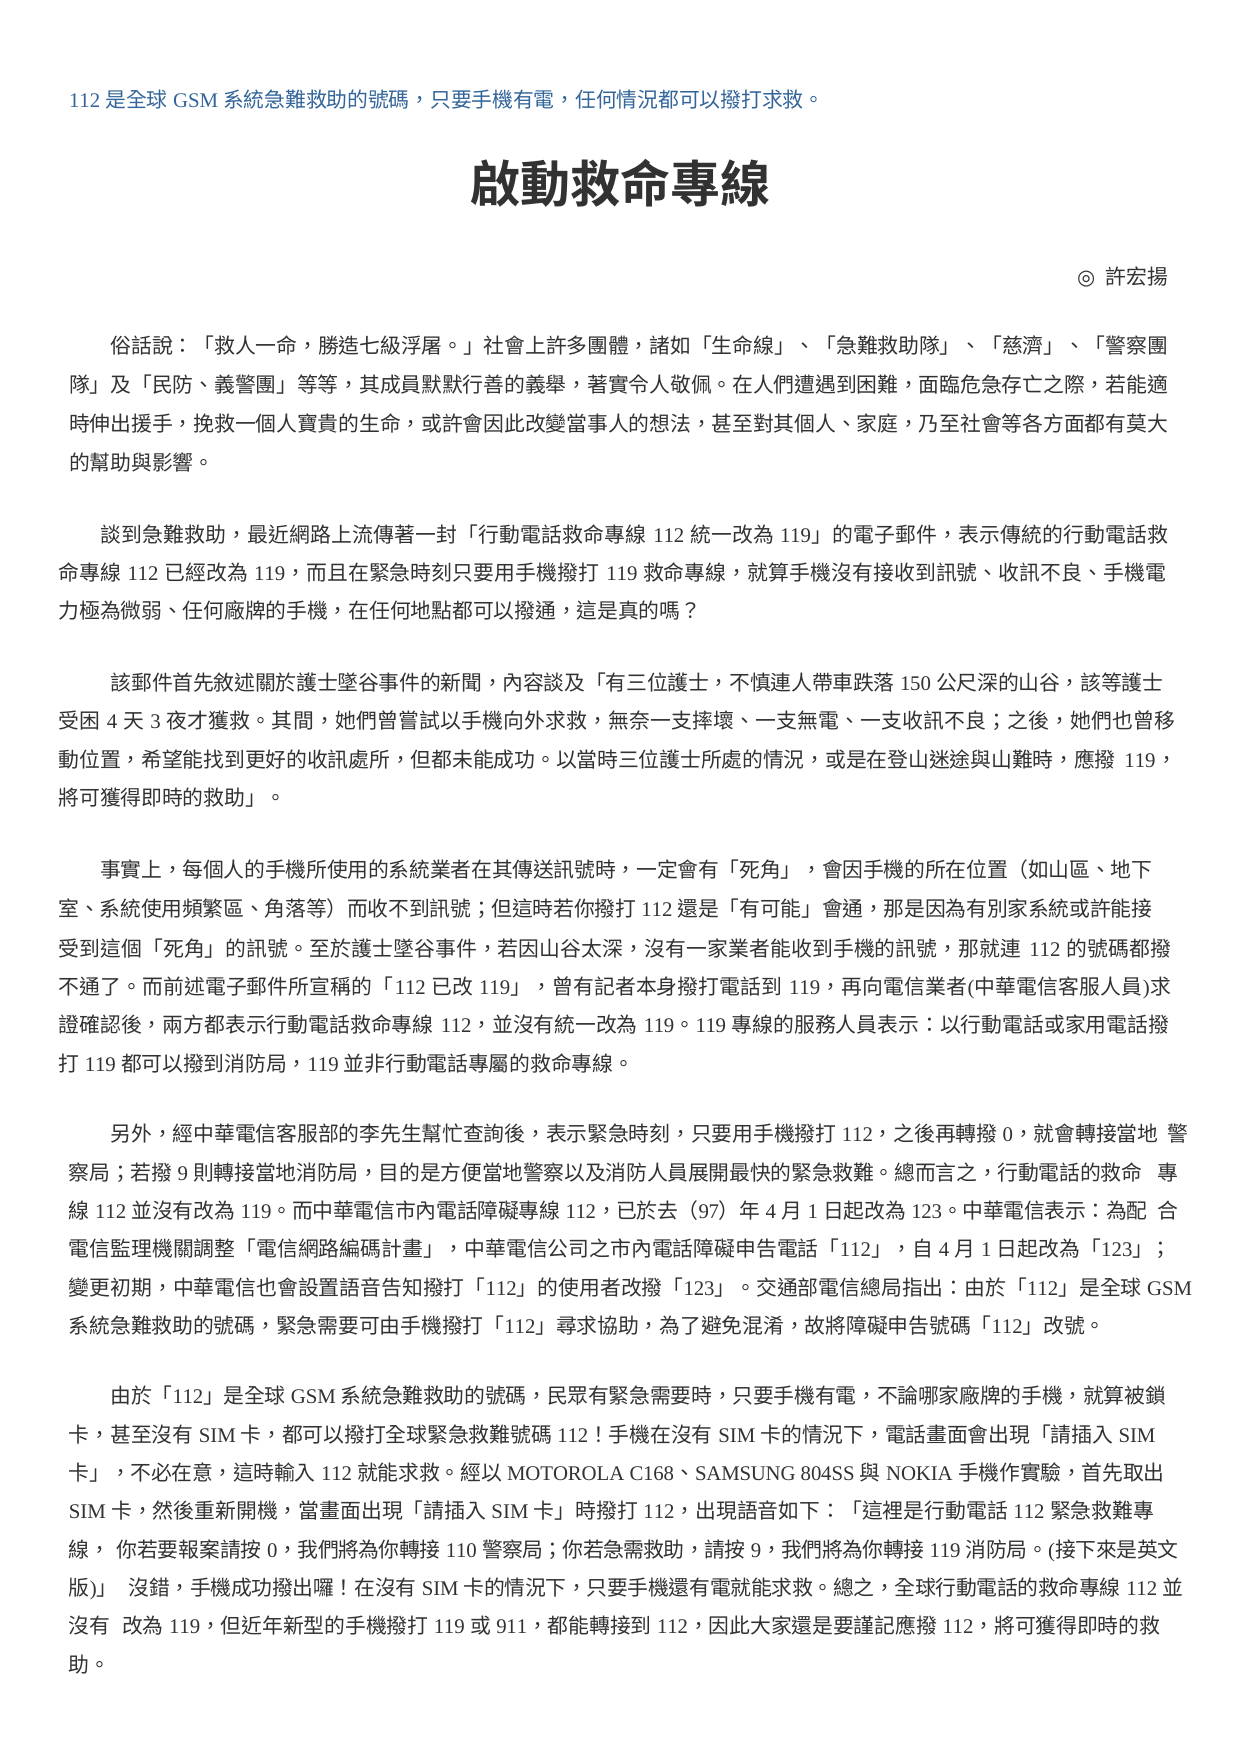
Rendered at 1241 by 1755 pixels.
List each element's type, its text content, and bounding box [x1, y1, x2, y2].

text 112 是全球 GSM 系統急難救助的號碼，只要手機有電，任何情況都可以撥打求救。 [69, 85, 1193, 113]
text 該郵件首先敘述關於護士墜谷事件的新聞，內容談及「有三位護士，不慎連人帶車跌落 150 公尺深的山谷，該等護士 [111, 668, 1193, 697]
text 啟動救命專線 [58, 148, 1182, 217]
text 俗話說：「救人一命，勝造七級浮屠。」社會上許多團體，諸如「生命線」、「急難救助隊」、「慈濟」、「警察團 隊」及「民防、義警團」等等，其成員默默行善的義舉，著實令人敬佩。在人們遭遇到困難，面臨危急存亡之際，若能適 時伸出援手，挽救一個人寶貴的生命，或許會因此改變當事人的想法，甚至對其個人、家庭，乃至社會等各方面都有莫大 的幫助與影響。 [69, 331, 1172, 477]
text 談到急難救助，最近網路上流傳著一封「行動電話救命專線 112 統一改為 119」的電子郵件，表示傳統的行動電話救 命專線 112 已經改為 119，而且在緊急時刻只要用手機撥打 119 救命專線，就算手機沒有接收到訊號、收訊不良、手機電 力極為微弱、任何廠牌的手機，在任何地點都可以撥通，這是真的嗎？ [58, 520, 1169, 625]
text ◎ 許宏揚 [111, 262, 1193, 290]
text 受到這個「死角」的訊號。至於護士墜谷事件，若因山谷太深，沒有一家業者能收到手機的訊號，那就連 112 的號碼都撥 不通了。而前述電子郵件所宣稱的「112 已改 119」，曾有記者本身撥打電話到 119，再向電信業者(中華電信客服人員)求 證確認後，兩方都表示行動電話救命專線 112，並沒有統一改為 119。119 專線的服務人員表示：以行動電話或家用電話撥 打 119 都可以撥到消防局，119 並非行動電話專屬的救命專線。 [58, 934, 1171, 1077]
text 另外，經中華電信客服部的李先生幫忙查詢後，表示緊急時刻，只要用手機撥打 112，之後再轉撥 0，就會轉接當地 警察局；若撥 9 則轉接當地消防局，目的是方便當地警察以及消防人員展開最快的緊急救難。總而言之，行動電話的救命 專線 112 並沒有改為 119。而中華電信市內電話障礙專線 112，已於去（97）年 4 月 1 日起改為 123。中華電信表示：為配 合電信監理機關調整「電信網路編碼計畫」，中華電信公司之市內電話障礙申告電話「112」，自 4 月 1 日起改為「123」； 變更初期，中華電信也會設置語音告知撥打「112」的使用者改撥「123」。交通部電信總局指出：由於「112」是全球 GSM 系統急難救助的號碼，緊急需要可由手機撥打「112」尋求協助，為了避免混淆，故將障礙申告號碼「112」改號。 [69, 1119, 1193, 1339]
text 事實上，每個人的手機所使用的系統業者在其傳送訊號時，一定會有「死角」，會因手機的所在位置（如山區、地下 室、系統使用頻繁區、角落等）而收不到訊號；但這時若你撥打 112 還是「有可能」會通，那是因為有別家系統或許能接 [58, 855, 1171, 922]
text 由於「112」是全球 GSM 系統急難救助的號碼，民眾有緊急需要時，只要手機有電，不論哪家廠牌的手機，就算被鎖 卡，甚至沒有 SIM 卡，都可以撥打全球緊急救難號碼 112！手機在沒有 SIM 卡的情況下，電話畫面會出現「請插入 SIM 卡」，不必在意，這時輸入 112 就能求救。經以 MOTOROLA C168、SAMSUNG 804SS 與 NOKIA 手機作實驗，首先取出 SIM 卡，然後重新開機，當畫面出現「請插入 SIM 卡」時撥打 112，出現語音如下：「這裡是行動電話 112 緊急救難專線， 你若要報案請按 0，我們將為你轉接 110 警察局；你若急需救助，請按 9，我們將為你轉接 119 消防局。(接下來是英文版)」 沒錯，手機成功撥出囉！在沒有 SIM 卡的情況下，只要手機還有電就能求救。總之，全球行動電話的救命專線 112 並沒有 改為 119，但近年新型的手機撥打 119 或 911，都能轉接到 112，因此大家還是要謹記應撥 112，將可獲得即時的救助。 [69, 1381, 1193, 1678]
text 受困 4 天 3 夜才獲救。其間，她們曾嘗試以手機向外求救，無奈一支摔壞、一支無電、一支收訊不良；之後，她們也曾移 動位置，希望能找到更好的收訊處所，但都未能成功。以當時三位護士所處的情況，或是在登山迷途與山難時，應撥 119， 將可獲得即時的救助」。 [58, 706, 1177, 812]
